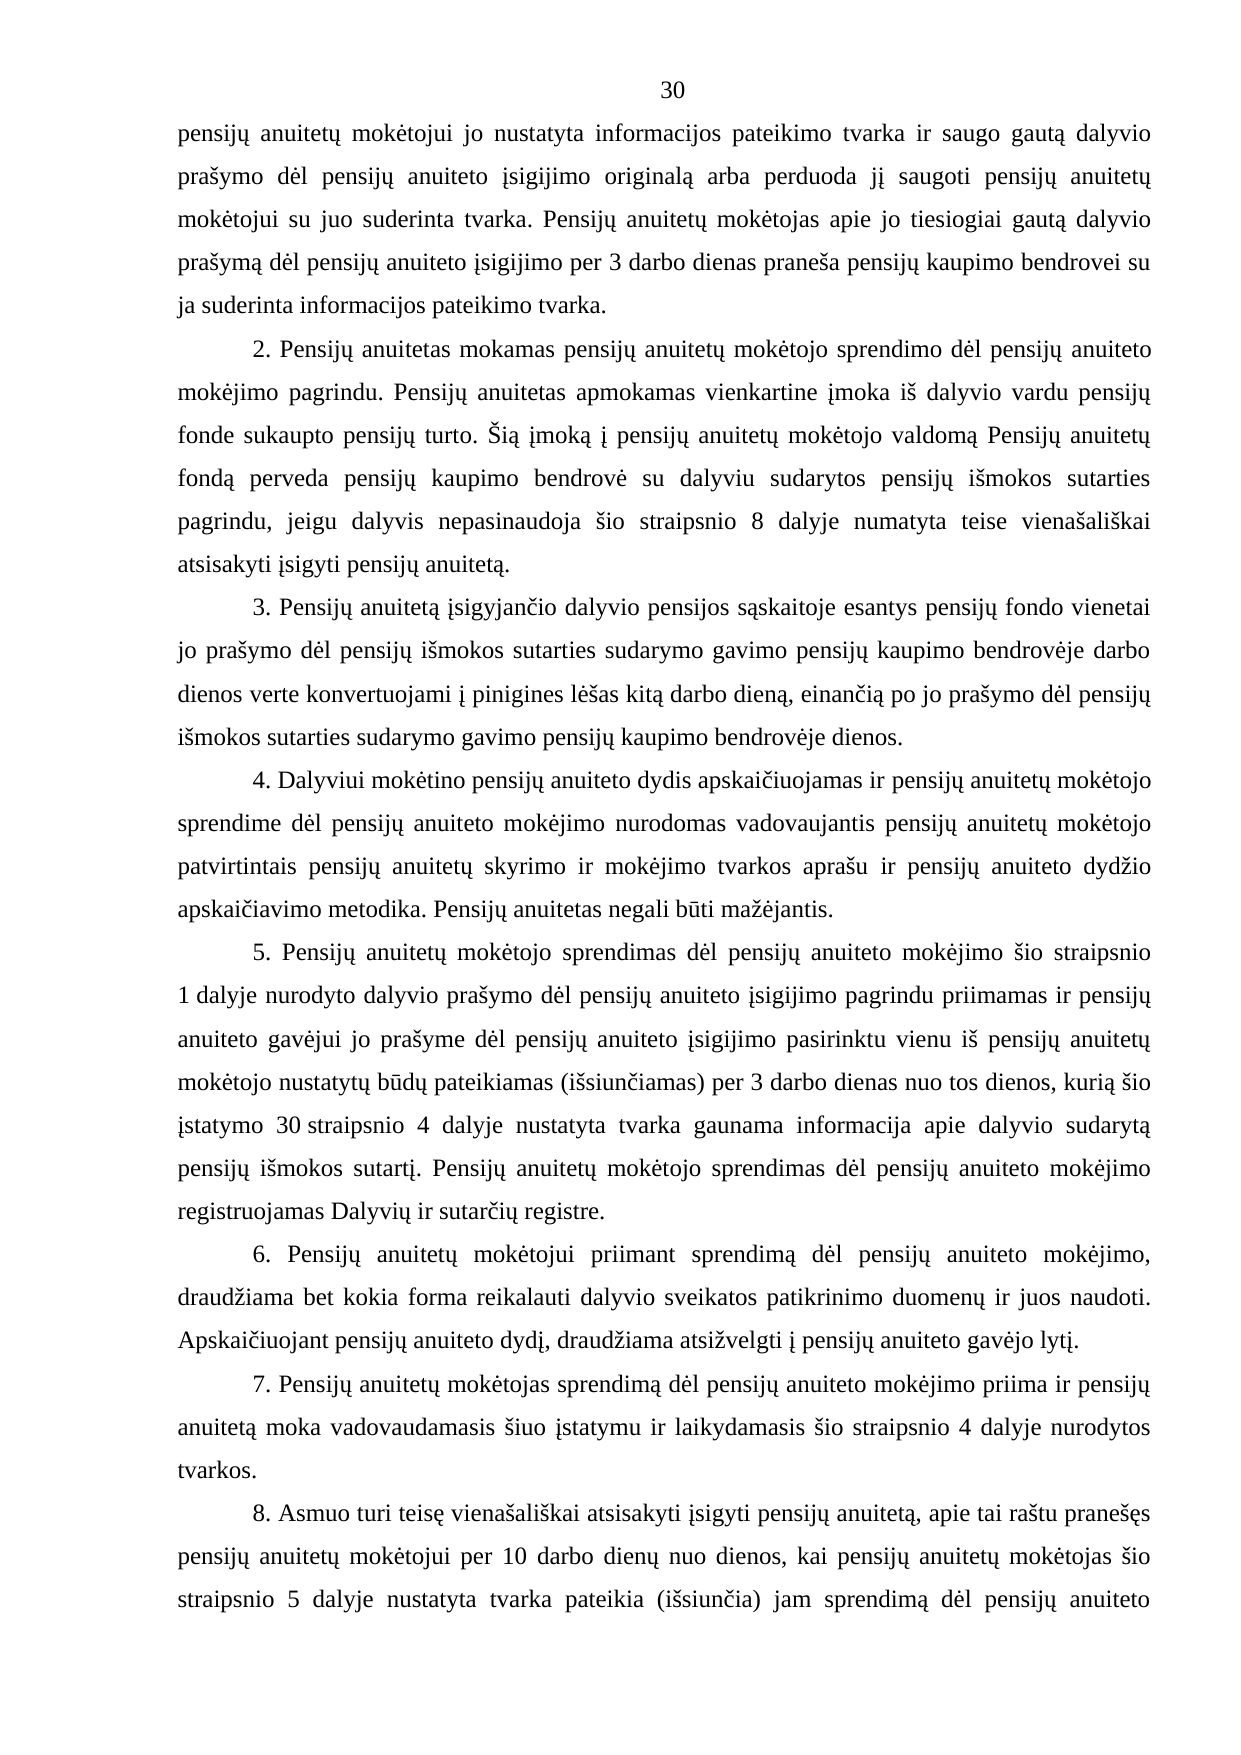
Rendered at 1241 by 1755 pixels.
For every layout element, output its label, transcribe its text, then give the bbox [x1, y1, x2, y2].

text 7. Pensijų anuitetų mokėtojas sprendimą dėl pensijų anuiteto mokėjimo priima ir pensijų anuitetą moka vadovaudamasis šiuo įstatymu ir laikydamasis šio straipsnio 4 dalyje nurodytos tvarkos. [177, 1369, 1152, 1484]
text 2. Pensijų anuitetas mokamas pensijų anuitetų mokėtojo sprendimo dėl pensijų anuiteto mokėjimo pagrindu. Pensijų anuitetas apmokamas vienkartine įmoka iš dalyvio vardu pensijų fonde sukaupto pensijų turto. Šią įmoką į pensijų anuitetų mokėtojo valdomą Pensijų anuitetų fondą perveda pensijų kaupimo bendrovė su dalyviu sudarytos pensijų išmokos sutarties pagrindu, jeigu dalyvis nepasinaudoja šio straipsnio 8 dalyje numatyta teise vienašališkai atsisakyti įsigyti pensijų anuitetą. [177, 334, 1152, 578]
text 6. Pensijų anuitetų mokėtojui priimant sprendimą dėl pensijų anuiteto mokėjimo, draudžiama bet kokia forma reikalauti dalyvio sveikatos patikrinimo duomenų ir juos naudoti. Apskaičiuojant pensijų anuiteto dydį, draudžiama atsižvelgti į pensijų anuiteto gavėjo lytį. [177, 1239, 1152, 1354]
text pensijų anuitetų mokėtojui jo nustatyta informacijos pateikimo tvarka ir saugo gautą dalyvio prašymo dėl pensijų anuiteto įsigijimo originalą arba perduoda jį saugoti pensijų anuitetų mokėtojui su juo suderinta tvarka. Pensijų anuitetų mokėtojas apie jo tiesiogiai gautą dalyvio prašymą dėl pensijų anuiteto įsigijimo per 3 darbo dienas praneša pensijų kaupimo bendrovei su ja suderinta informacijos pateikimo tvarka. [177, 118, 1152, 319]
text 5. Pensijų anuitetų mokėtojo sprendimas dėl pensijų anuiteto mokėjimo šio straipsnio 1 dalyje nurodyto dalyvio prašymo dėl pensijų anuiteto įsigijimo pagrindu priimamas ir pensijų anuiteto gavėjui jo prašyme dėl pensijų anuiteto įsigijimo pasirinktu vienu iš pensijų anuitetų mokėtojo nustatytų būdų pateikiamas (išsiunčiamas) per 3 darbo dienas nuo tos dienos, kurią šio įstatymo 30 straipsnio 4 dalyje nustatyta tvarka gaunama informacija apie dalyvio sudarytą pensijų išmokos sutartį. Pensijų anuitetų mokėtojo sprendimas dėl pensijų anuiteto mokėjimo registruojamas Dalyvių ir sutarčių registre. [177, 937, 1152, 1225]
text 8. Asmuo turi teisę vienašališkai atsisakyti įsigyti pensijų anuitetą, apie tai raštu pranešęs pensijų anuitetų mokėtojui per 10 darbo dienų nuo dienos, kai pensijų anuitetų mokėtojas šio straipsnio 5 dalyje nustatyta tvarka pateikia (išsiunčia) jam sprendimą dėl pensijų anuiteto [177, 1498, 1152, 1613]
text 4. Dalyviui mokėtino pensijų anuiteto dydis apskaičiuojamas ir pensijų anuitetų mokėtojo sprendime dėl pensijų anuiteto mokėjimo nurodomas vadovaujantis pensijų anuitetų mokėtojo patvirtintais pensijų anuitetų skyrimo ir mokėjimo tvarkos aprašu ir pensijų anuiteto dydžio apskaičiavimo metodika. Pensijų anuitetas negali būti mažėjantis. [177, 765, 1152, 923]
text 3. Pensijų anuitetą įsigyjančio dalyvio pensijos sąskaitoje esantys pensijų fondo vienetai jo prašymo dėl pensijų išmokos sutarties sudarymo gavimo pensijų kaupimo bendrovėje darbo dienos verte konvertuojami į pinigines lėšas kitą darbo dieną, einančią po jo prašymo dėl pensijų išmokos sutarties sudarymo gavimo pensijų kaupimo bendrovėje dienos. [177, 592, 1152, 751]
